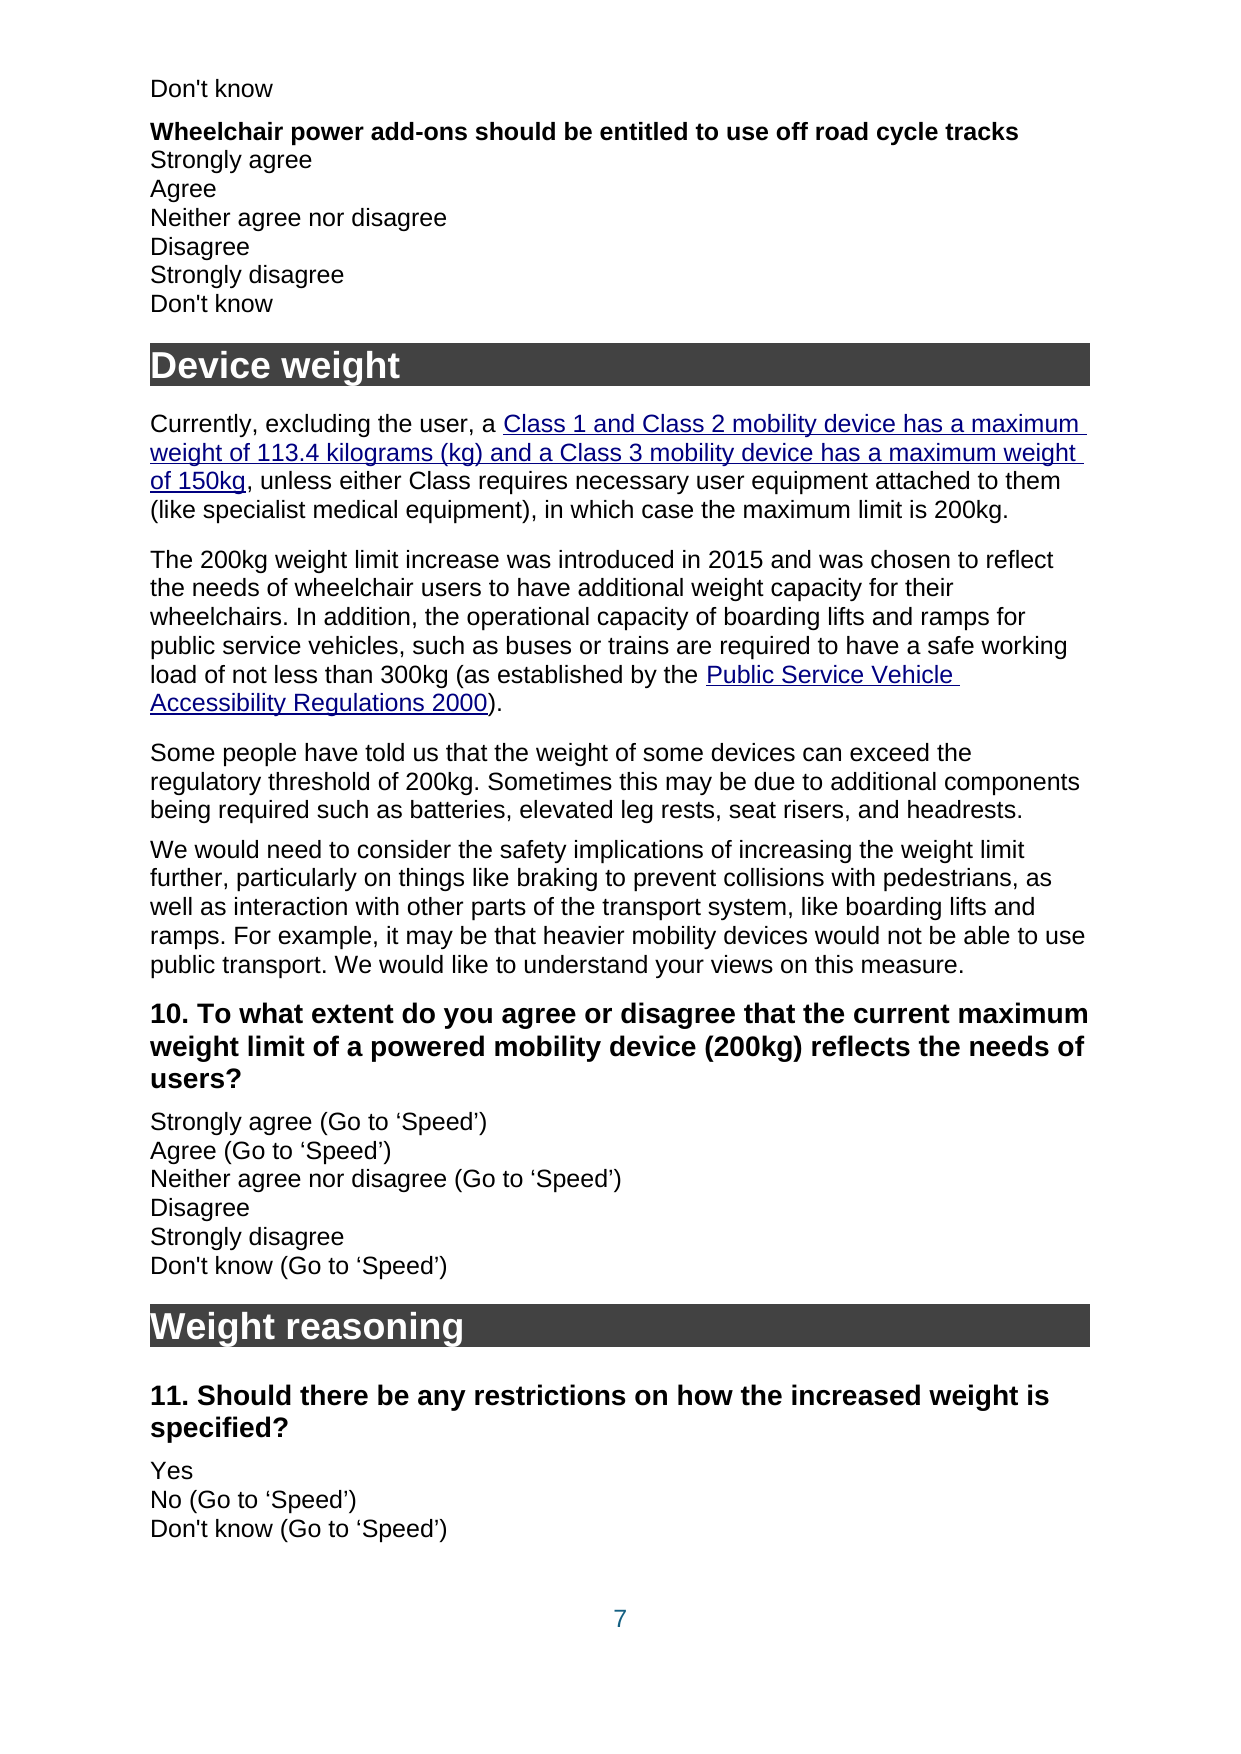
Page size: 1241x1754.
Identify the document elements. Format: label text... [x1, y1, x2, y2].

text Some people have told us that the weight of some devices can exceed the regulatory threshold of 200kg. Sometimes this may be due to additional components being required such as batteries, elevated leg rests, seat risers, and headrests. [150, 738, 1090, 824]
text Don't know [150, 74, 1090, 102]
text Disagree [150, 232, 1090, 260]
text Strongly disagree [150, 260, 1090, 289]
text Agree [150, 174, 1090, 203]
text Don't know (Go to ‘Speed’) [150, 1513, 1090, 1542]
text We would need to consider the safety implications of increasing the weight limit further, particularly on things like braking to prevent collisions with pedestrians, as well as interaction with other parts of the transport system, like boarding lifts and ramps. For example, it may be that heavier mobility devices would not be able to use public transport. We would like to understand your views on this measure. [150, 835, 1090, 978]
text Agree (Go to ‘Speed’) [150, 1136, 1090, 1164]
text The 200kg weight limit increase was introduced in 2015 and was chosen to reflect the needs of wheelchair users to have additional weight capacity for their wheelchairs. In addition, the operational capacity of boarding lifts and ramps for public service vehicles, such as buses or trains are required to have a safe working load of not less than 300kg (as established by the Public Service Vehicle Accessibility Regulations 2000). [150, 545, 1090, 717]
subtitle Device weight [150, 343, 1090, 386]
text Strongly agree (Go to ‘Speed’) [150, 1107, 1090, 1136]
text Don't know (Go to ‘Speed’) [150, 1251, 1090, 1279]
text Yes [150, 1456, 1090, 1485]
subtitle Weight reasoning [150, 1304, 1090, 1347]
text Don't know [150, 289, 1090, 318]
subtitle 11. Should there be any restrictions on how the increased weight is specified? [150, 1379, 1090, 1443]
text Currently, excluding the user, a Class 1 and Class 2 mobility device has a maximum weight of 113.4 kilograms (kg) and a Class 3 mobility device has a maximum weight of 150kg, unless either Class requires necessary user equipment attached to them (like specialist medical equipment), in which case the maximum limit is 200kg. [150, 409, 1090, 524]
text Strongly agree [150, 145, 1090, 174]
text Strongly disagree [150, 1222, 1090, 1251]
text Neither agree nor disagree (Go to ‘Speed’) [150, 1164, 1090, 1193]
text No (Go to ‘Speed’) [150, 1485, 1090, 1513]
text Neither agree nor disagree [150, 203, 1090, 232]
text Disagree [150, 1193, 1090, 1222]
subtitle Wheelchair power add-ons should be entitled to use off road cycle tracks [150, 117, 1090, 145]
subtitle 10. To what extent do you agree or disagree that the current maximum weight limit of a powered mobility device (200kg) reflects the needs of users? [150, 997, 1090, 1094]
